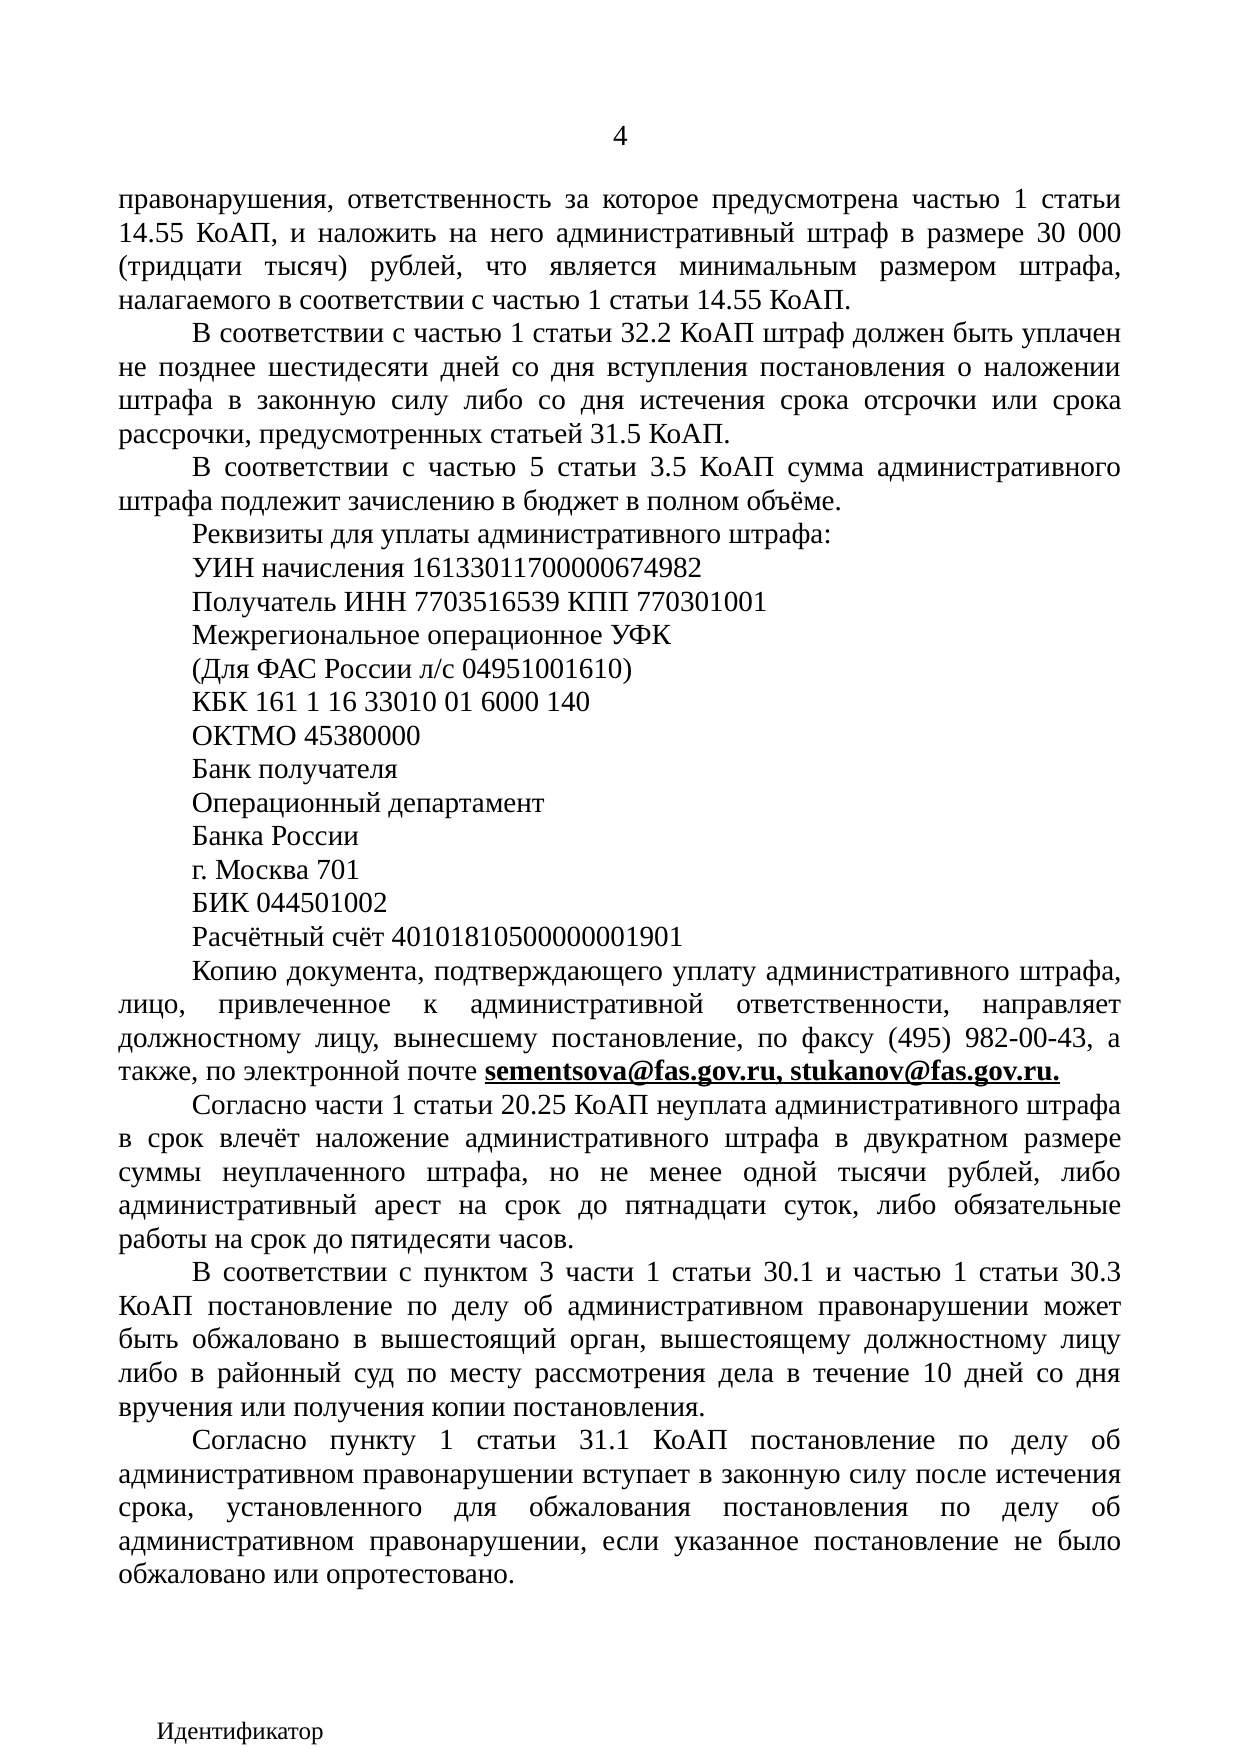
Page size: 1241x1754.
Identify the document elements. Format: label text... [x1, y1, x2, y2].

text (Для ФАС России л/с 04951001610) [118, 651, 1122, 684]
text КБК 161 1 16 33010 01 6000 140 [118, 684, 1122, 718]
text Расчётный счёт 40101810500000001901 [118, 919, 1122, 953]
text Получатель ИНН 7703516539 КПП 770301001 [118, 584, 1122, 617]
text БИК 044501002 [118, 886, 1122, 919]
text Согласно пункту 1 статьи 31.1 КоАП постановление по делу об административном правонарушении вступает в законную силу после истечения срока, установленного для обжалования постановления по делу об административном правонарушении, если указанное постановление не было обжаловано или опротестовано. [118, 1422, 1122, 1590]
text В соответствии с частью 1 статьи 32.2 КоАП штраф должен быть уплачен не позднее шестидесяти дней со дня вступления постановления о наложении штрафа в законную силу либо со дня истечения срока отсрочки или срока рассрочки, предусмотренных статьей 31.5 КоАП. [118, 315, 1122, 449]
text В соответствии с пунктом 3 части 1 статьи 30.1 и частью 1 статьи 30.3 КоАП постановление по делу об административном правонарушении может быть обжаловано в вышестоящий орган, вышестоящему должностному лицу либо в районный суд по месту рассмотрения дела в течение 10 дней со дня вручения или получения копии постановления. [118, 1254, 1122, 1422]
text УИН начисления 16133011700000674982 [118, 550, 1122, 584]
text г. Москва 701 [118, 852, 1122, 886]
text Согласно части 1 статьи 20.25 КоАП неуплата административного штрафа в срок влечёт наложение административного штрафа в двукратном размере суммы неуплаченного штрафа, но не менее одной тысячи рублей, либо административный арест на срок до пятнадцати суток, либо обязательные работы на срок до пятидесяти часов. [118, 1087, 1122, 1254]
text В соответствии с частью 5 статьи 3.5 КоАП сумма административного штрафа подлежит зачислению в бюджет в полном объёме. [118, 449, 1122, 517]
text Копию документа, подтверждающего уплату административного штрафа, лицо, привлеченное к административной ответственности, направляет должностному лицу, вынесшему постановление, по факсу (495) 982-00-43, а также, по электронной почте sementsova@fas.gov.ru, stukanov@fas.gov.ru. [118, 953, 1122, 1087]
text Реквизиты для уплаты административного штрафа: [118, 517, 1122, 550]
text Банк получателя [118, 751, 1122, 785]
text правонарушения, ответственность за которое предусмотрена частью 1 статьи 14.55 КоАП, и наложить на него административный штраф в размере 30 000 (тридцати тысяч) рублей, что является минимальным размером штрафа, налагаемого в соответствии с частью 1 статьи 14.55 КоАП. [118, 181, 1122, 315]
text Операционный департамент [118, 785, 1122, 818]
text ОКТМО 45380000 [118, 718, 1122, 751]
text Межрегиональное операционное УФК [118, 617, 1122, 651]
text Банка России [118, 818, 1122, 852]
